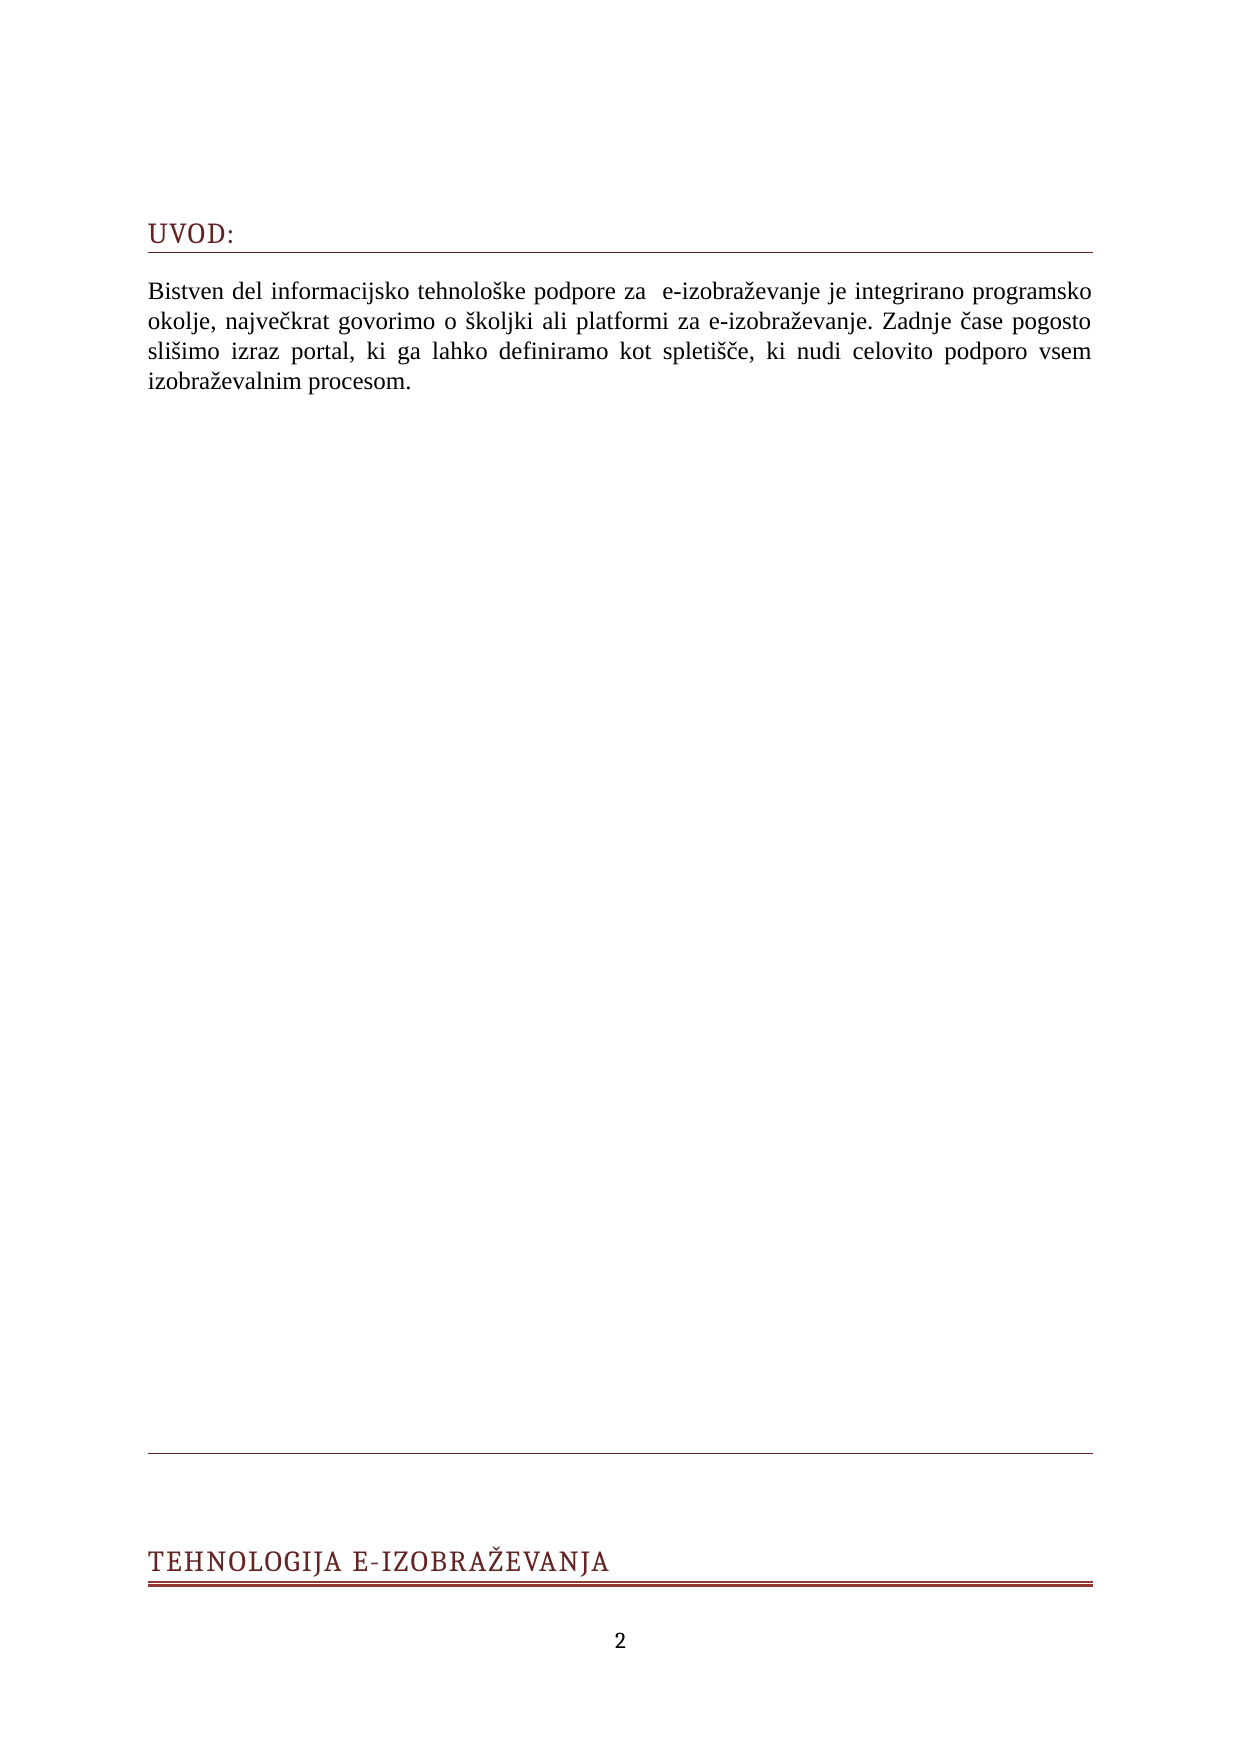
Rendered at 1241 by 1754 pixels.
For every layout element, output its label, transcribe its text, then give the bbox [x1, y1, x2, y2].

text Bistven del informacijsko tehnološke podpore za e-izobraževanje je integrirano programsko okolje, največkrat govorimo o školjki ali platformi za e-izobraževanje. Zadnje čase pogosto slišimo izraz portal, ki ga lahko definiramo kot spletišče, ki nudi celovito podporo vsem izobraževalnim procesom. [148, 276, 1093, 395]
subtitle Uvod: [148, 217, 1093, 252]
subtitle Tehnologija e-izobraževanja [148, 1545, 1093, 1581]
